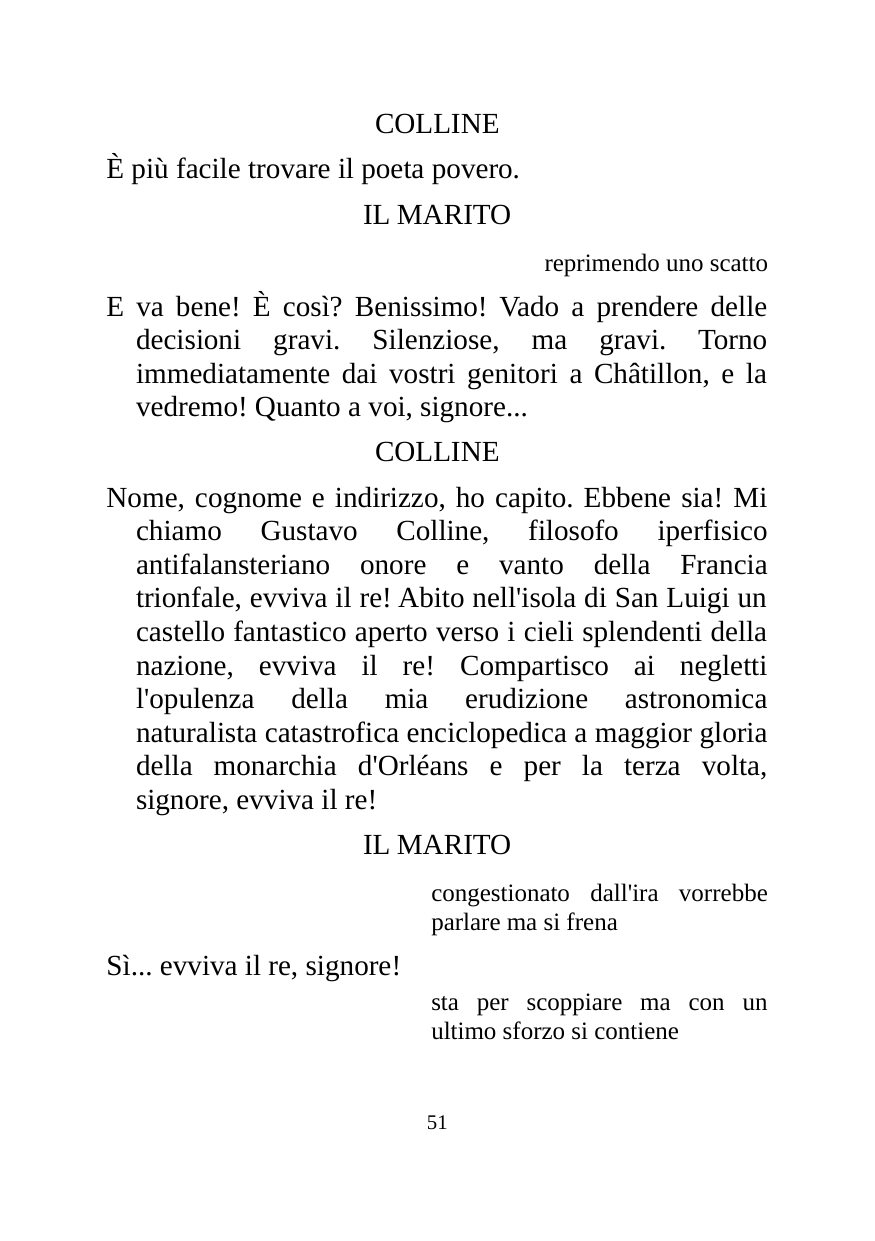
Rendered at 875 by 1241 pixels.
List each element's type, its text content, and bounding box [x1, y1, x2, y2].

text Sì... evviva il re, signore! [106, 948, 768, 981]
text COLLINE [106, 106, 768, 140]
text congestionato dall'ira vorrebbe parlare ma si frena [431, 878, 768, 936]
text E va bene! È così? Benissimo! Vado a prendere delle decisioni gravi. Silenziose, ma gravi. Torno immediatamente dai vostri genitori a Châtillon, e la vedremo! Quanto a voi, signore... [106, 289, 768, 423]
text È più facile trovare il poeta povero. [106, 152, 768, 185]
text Nome, cognome e indirizzo, ho capito. Ebbene sia! Mi chiamo Gustavo Colline, filosofo iperfisico antifalansteriano onore e vanto della Francia trionfale, evviva il re! Abito nell'isola di San Luigi un castello fantastico aperto verso i cieli splendenti della nazione, evviva il re! Compartisco ai negletti l'opulenza della mia erudizione astronomica naturalista catastrofica enciclopedica a maggior gloria della monarchia d'Orléans e per la terza volta, signore, evviva il re! [106, 480, 768, 815]
text IL MARITO [106, 197, 768, 230]
text sta per scoppiare ma con un ultimo sforzo si contiene [431, 987, 768, 1044]
text IL MARITO [106, 827, 768, 861]
text COLLINE [106, 434, 768, 468]
text reprimendo uno scatto [342, 248, 768, 277]
